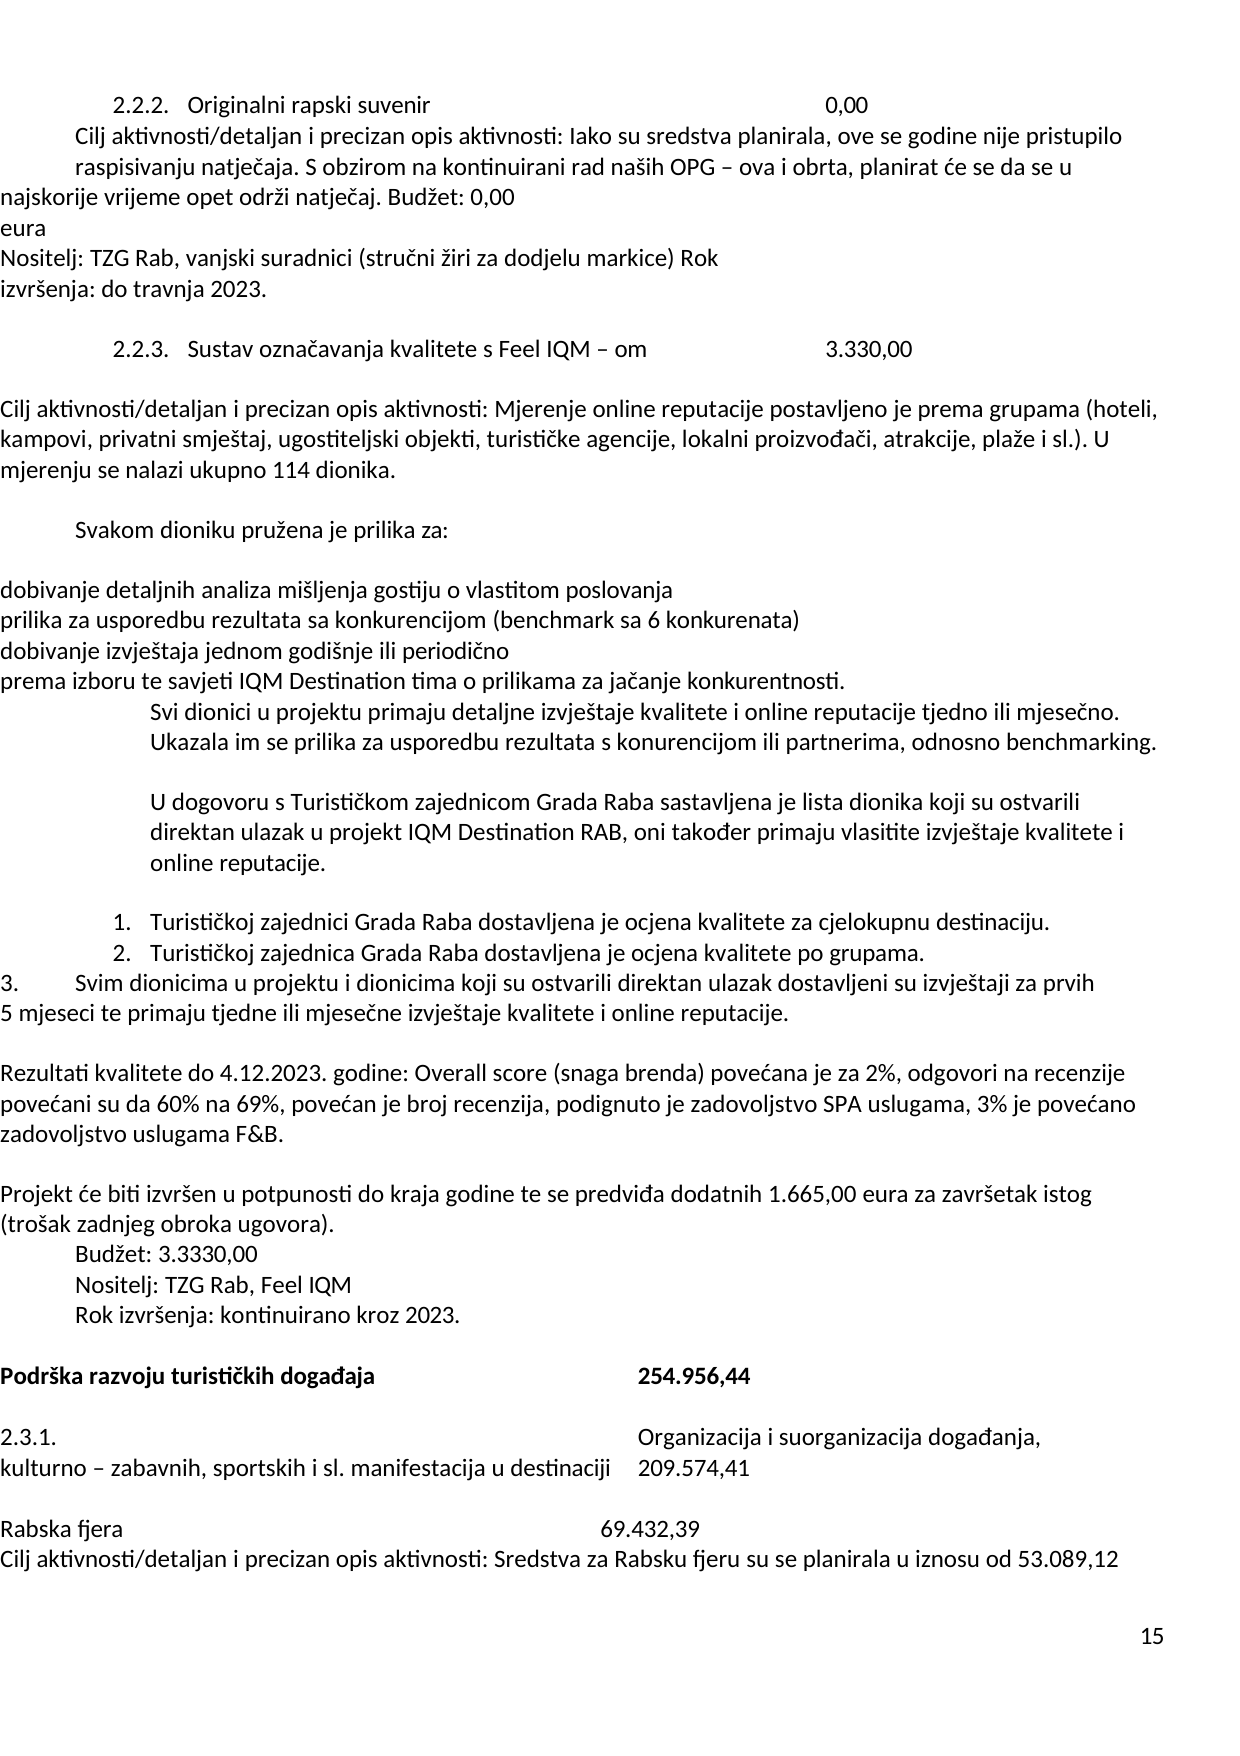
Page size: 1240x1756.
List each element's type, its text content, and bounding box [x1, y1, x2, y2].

text U dogovoru s Turističkom zajednicom Grada Raba sastavljena je lista dionika koji su ostvarili direktan ulazak u projekt IQM Destination RAB, oni također primaju vlasitite izvještaje kvalitete i online reputacije. [150, 786, 1163, 877]
list Podrška razvoju turističkih događaja 254.956,44 [0, 1360, 1212, 1391]
list Rabska fjera 69.432,39 [0, 1513, 1212, 1543]
list prilika za usporedbu rezultata sa konkurencijom (benchmark sa 6 konkurenata) [0, 604, 1212, 635]
list Turističkoj zajednica Grada Raba dostavljena je ocjena kvalitete po grupama. [112, 937, 1212, 968]
list Svim dionicima u projektu i dionicima koji su ostvarili direktan ulazak dostavljeni su izvještaji za prvih 5 mjeseci te primaju tjedne ili mjesečne izvještaje kvalitete i online reputacije. [0, 968, 1107, 1028]
text Rezultati kvalitete do 4.12.2023. godine: Overall score (snaga brenda) povećana je za 2%, odgovori na recenzije povećani su da 60% na 69%, povećan je broj recenzija, podignuto je zadovoljstvo SPA uslugama, 3% je povećano zadovoljstvo uslugama F&B. [0, 1057, 1150, 1149]
list Originalni rapski suvenir 0,00 [112, 89, 1212, 120]
list Organizacija i suorganizacija događanja, kulturno – zabavnih, sportskih i sl. manifestacija u destinaciji 209.574,41 [0, 1421, 1101, 1482]
text najskorije vrijeme opet održi natječaj. Budžet: 0,00 eura [0, 181, 523, 242]
text Nositelj: TZG Rab, Feel IQM [75, 1269, 1212, 1299]
text Rok izvršenja: kontinuirano kroz 2023. [75, 1299, 1212, 1330]
list prema izboru te savjeti IQM Destination tima o prilikama za jačanje konkurentnosti. [0, 666, 1212, 696]
list dobivanje detaljnih analiza mišljenja gostiju o vlastitom poslovanja [0, 574, 1212, 604]
text Projekt će biti izvršen u potpunosti do kraja godine te se predviđa dodatnih 1.665,00 eura za završetak istog (trošak zadnjeg obroka ugovora). [0, 1178, 1150, 1239]
text Cilj aktivnosti/detaljan i precizan opis aktivnosti: Iako su sredstva planirala, ove se godine nije pristupilo raspisivanju natječaja. S obzirom na kontinuirani rad naših OPG – ova i obrta, planirat će se da se u [75, 120, 1212, 181]
text Nositelj: TZG Rab, vanjski suradnici (stručni žiri za dodjelu markice) Rok izvršenja: do travnja 2023. [0, 242, 782, 303]
list Turističkoj zajednici Grada Raba dostavljena je ocjena kvalitete za cjelokupnu destinaciju. [112, 907, 1212, 937]
text Cilj aktivnosti/detaljan i precizan opis aktivnosti: Sredstva za Rabsku fjeru su se planirala u iznosu od 53.089,12 [0, 1543, 1150, 1574]
list Sustav označavanja kvalitete s Feel IQM – om 3.330,00 [112, 334, 1212, 364]
text Svakom dioniku pružena je prilika za: [75, 514, 1212, 544]
text Cilj aktivnosti/detaljan i precizan opis aktivnosti: Mjerenje online reputacije postavljeno je prema grupama (hoteli, kampovi, privatni smještaj, ugostiteljski objekti, turističke agencije, lokalni proizvođači, atrakcije, plaže i sl.). U mjerenju se nalazi ukupno 114 dionika. [0, 393, 1163, 485]
text Svi dionici u projektu primaju detaljne izvještaje kvalitete i online reputacije tjedno ili mjesečno. Ukazala im se prilika za usporedbu rezultata s konurencijom ili partnerima, odnosno benchmarking. [150, 696, 1163, 756]
text Budžet: 3.3330,00 [75, 1239, 1212, 1269]
list dobivanje izvještaja jednom godišnje ili periodično [0, 635, 1212, 666]
